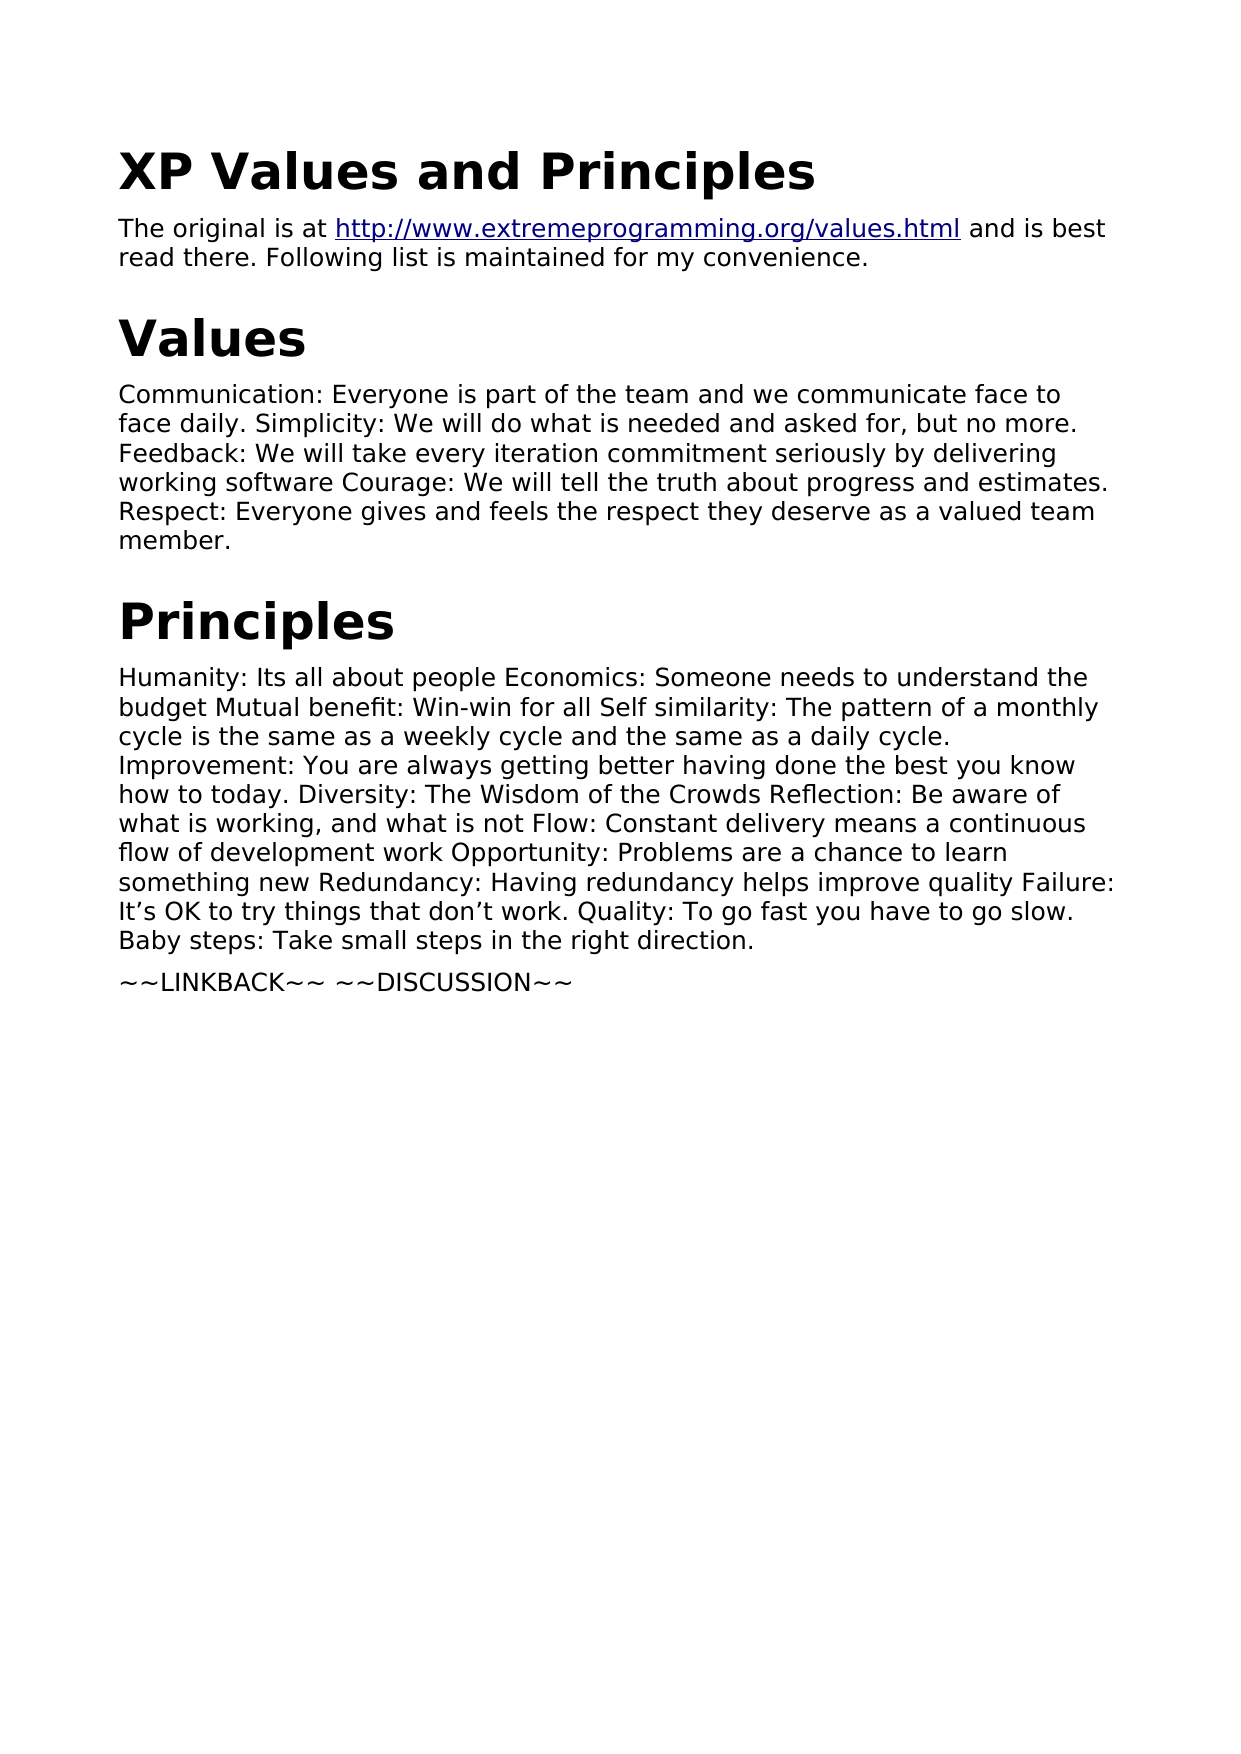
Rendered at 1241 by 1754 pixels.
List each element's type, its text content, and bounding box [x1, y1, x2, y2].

text ~~LINKBACK~~ ~~DISCUSSION~~ [118, 968, 1122, 997]
text Communication: Everyone is part of the team and we communicate face to face daily. Simplicity: We will do what is needed and asked for, but no more. Feedback: We will take every iteration commitment seriously by delivering working software Courage: We will tell the truth about progress and estimates. Respect: Everyone gives and feels the respect they deserve as a valued team member. [118, 380, 1122, 555]
text Humanity: Its all about people Economics: Someone needs to understand the budget Mutual benefit: Win-win for all Self similarity: The pattern of a monthly cycle is the same as a weekly cycle and the same as a daily cycle. Improvement: You are always getting better having done the best you know how to today. Diversity: The Wisdom of the Crowds Reflection: Be aware of what is working, and what is not Flow: Constant delivery means a continuous flow of development work Opportunity: Problems are a chance to learn something new Redundancy: Having redundancy helps improve quality Failure: It’s OK to try things that don’t work. Quality: To go fast you have to go slow. Baby steps: Take small steps in the right direction. [118, 664, 1122, 955]
subtitle Values [118, 310, 1122, 368]
subtitle Principles [118, 593, 1122, 651]
subtitle XP Values and Principles [118, 143, 1122, 201]
text The original is at http://www.extremeprogramming.org/values.html and is best read there. Following list is maintained for my convenience. [118, 214, 1122, 272]
